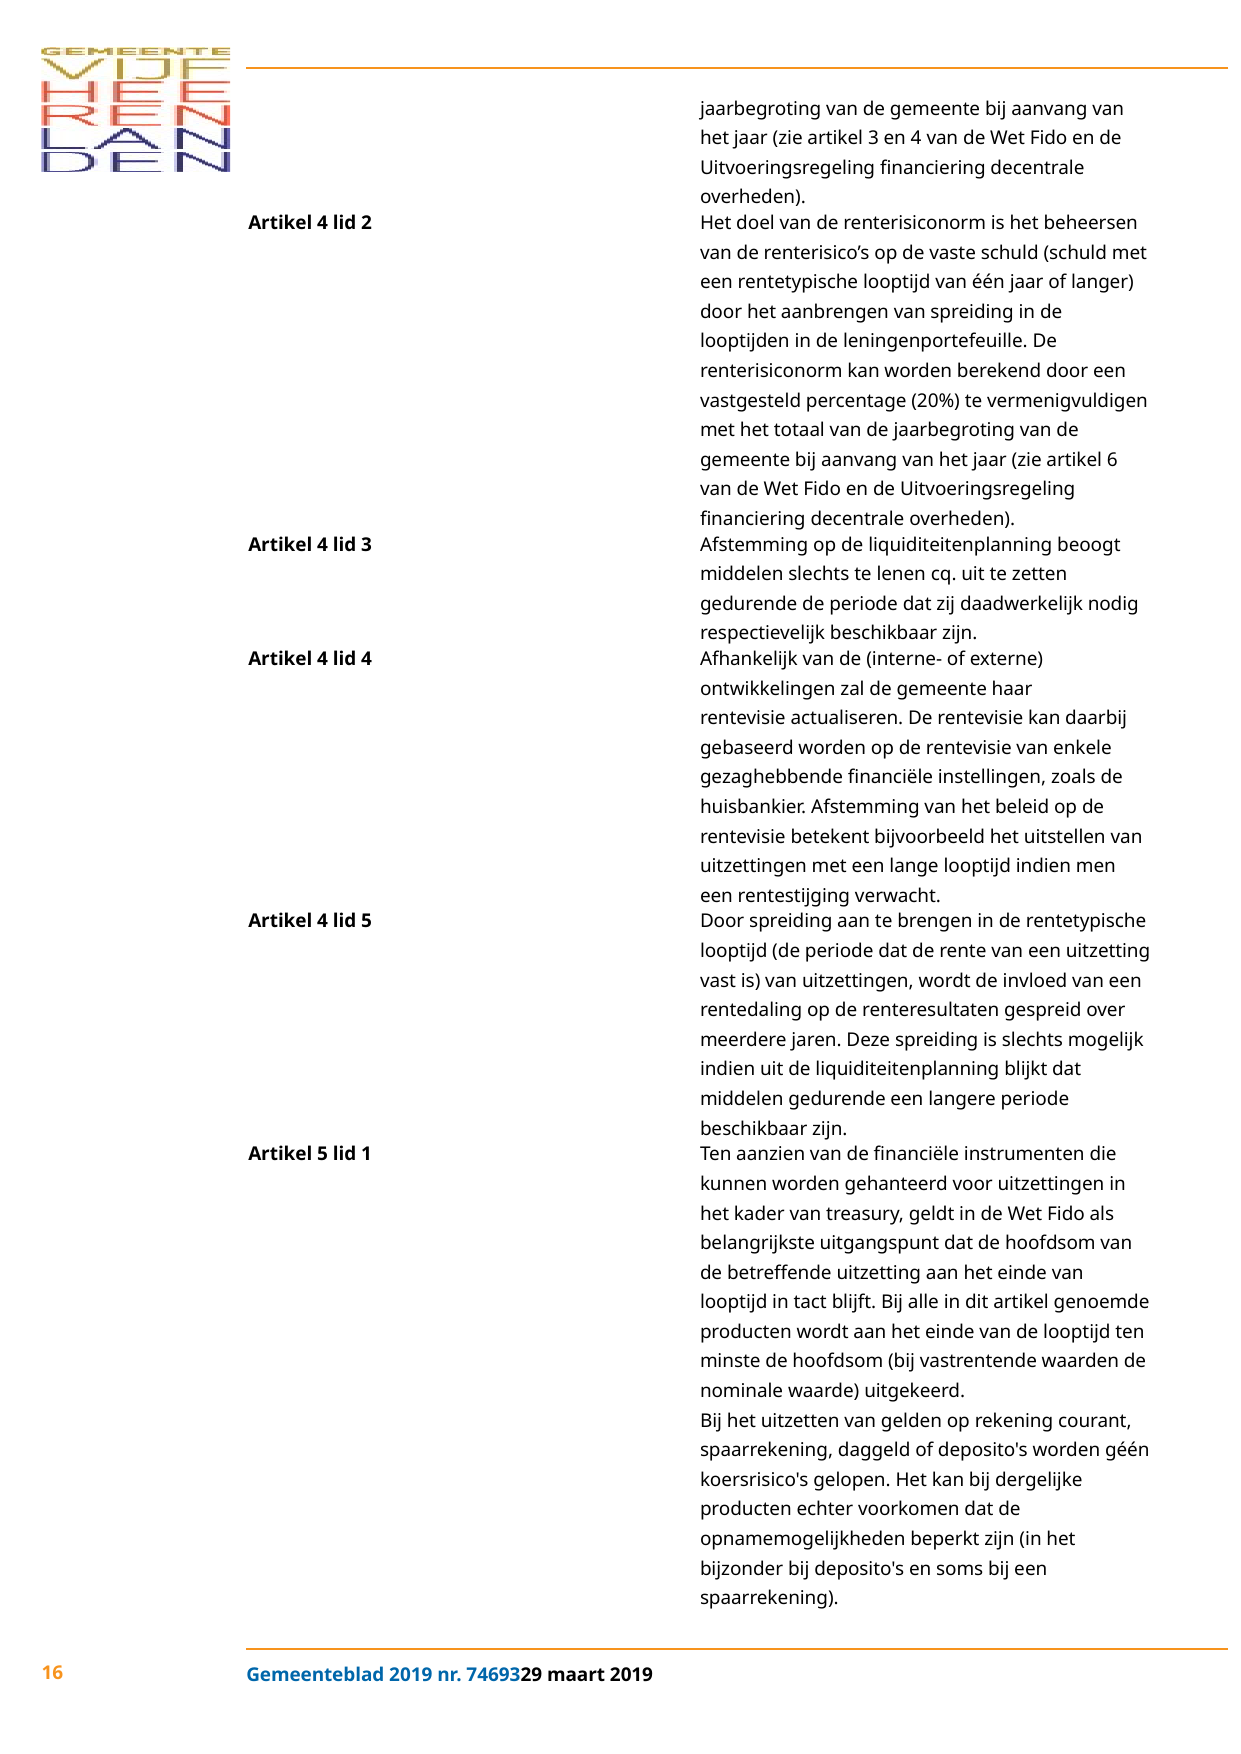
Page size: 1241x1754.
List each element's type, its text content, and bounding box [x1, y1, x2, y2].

table_cell Artikel 5 lid 1 [248, 1141, 700, 1610]
table_cell Afstemming op de liquiditeitenplanning beoogt middelen slechts te lenen cq. uit te zetten gedurende de periode dat zij daadwerkelijk nodig respectievelijk beschikbaar zijn. [700, 531, 1152, 645]
table_cell Het doel van de renterisiconorm is het beheersen van de renterisico’s op de vaste schuld (schuld met een rentetypische looptijd van één jaar of langer) door het aanbrengen van spreiding in de looptijden in de leningenportefeuille. De renterisiconorm kan worden berekend door een vastgesteld percentage (20%) te vermenigvuldigen met het totaal van de jaarbegroting van de gemeente bij aanvang van het jaar (zie artikel 6 van de Wet Fido en de Uitvoeringsregeling financiering decentrale overheden). [700, 209, 1152, 531]
table_cell jaarbegroting van de gemeente bij aanvang van het jaar (zie artikel 3 en 4 van de Wet Fido en de Uitvoeringsregeling financiering decentrale overheden). [700, 95, 1152, 209]
picture [41, 47, 231, 172]
table_cell Artikel 4 lid 5 [248, 908, 700, 1141]
table_cell [248, 95, 700, 209]
table_cell Ten aanzien van de financiële instrumenten die kunnen worden gehanteerd voor uitzettingen in het kader van treasury, geldt in de Wet Fido als belangrijkste uitgangspunt dat de hoofdsom van de betreffende uitzetting aan het einde van looptijd in tact blijft. Bij alle in dit artikel genoemde producten wordt aan het einde van de looptijd ten minste de hoofdsom (bij vastrentende waarden de nominale waarde) uitgekeerd. Bij het uitzetten van gelden op rekening courant, spaarrekening, daggeld of deposito's worden géén koersrisico's gelopen. Het kan bij dergelijke producten echter voorkomen dat de opnamemogelijkheden beperkt zijn (in het bijzonder bij deposito's en soms bij een spaarrekening). [700, 1141, 1152, 1610]
table_cell Door spreiding aan te brengen in de rentetypische looptijd (de periode dat de rente van een uitzetting vast is) van uitzettingen, wordt de invloed van een rentedaling op de renteresultaten gespreid over meerdere jaren. Deze spreiding is slechts mogelijk indien uit de liquiditeitenplanning blijkt dat middelen gedurende een langere periode beschikbaar zijn. [700, 908, 1152, 1141]
table_cell Afhankelijk van de (interne- of externe) ontwikkelingen zal de gemeente haar rentevisie actualiseren. De rentevisie kan daarbij gebaseerd worden op de rentevisie van enkele gezaghebbende financiële instellingen, zoals de huisbankier. Afstemming van het beleid op de rentevisie betekent bijvoorbeeld het uitstellen van uitzettingen met een lange looptijd indien men een rentestijging verwacht. [700, 645, 1152, 908]
table_cell Artikel 4 lid 3 [248, 531, 700, 645]
table_cell Artikel 4 lid 2 [248, 209, 700, 531]
table_cell Artikel 4 lid 4 [248, 645, 700, 908]
